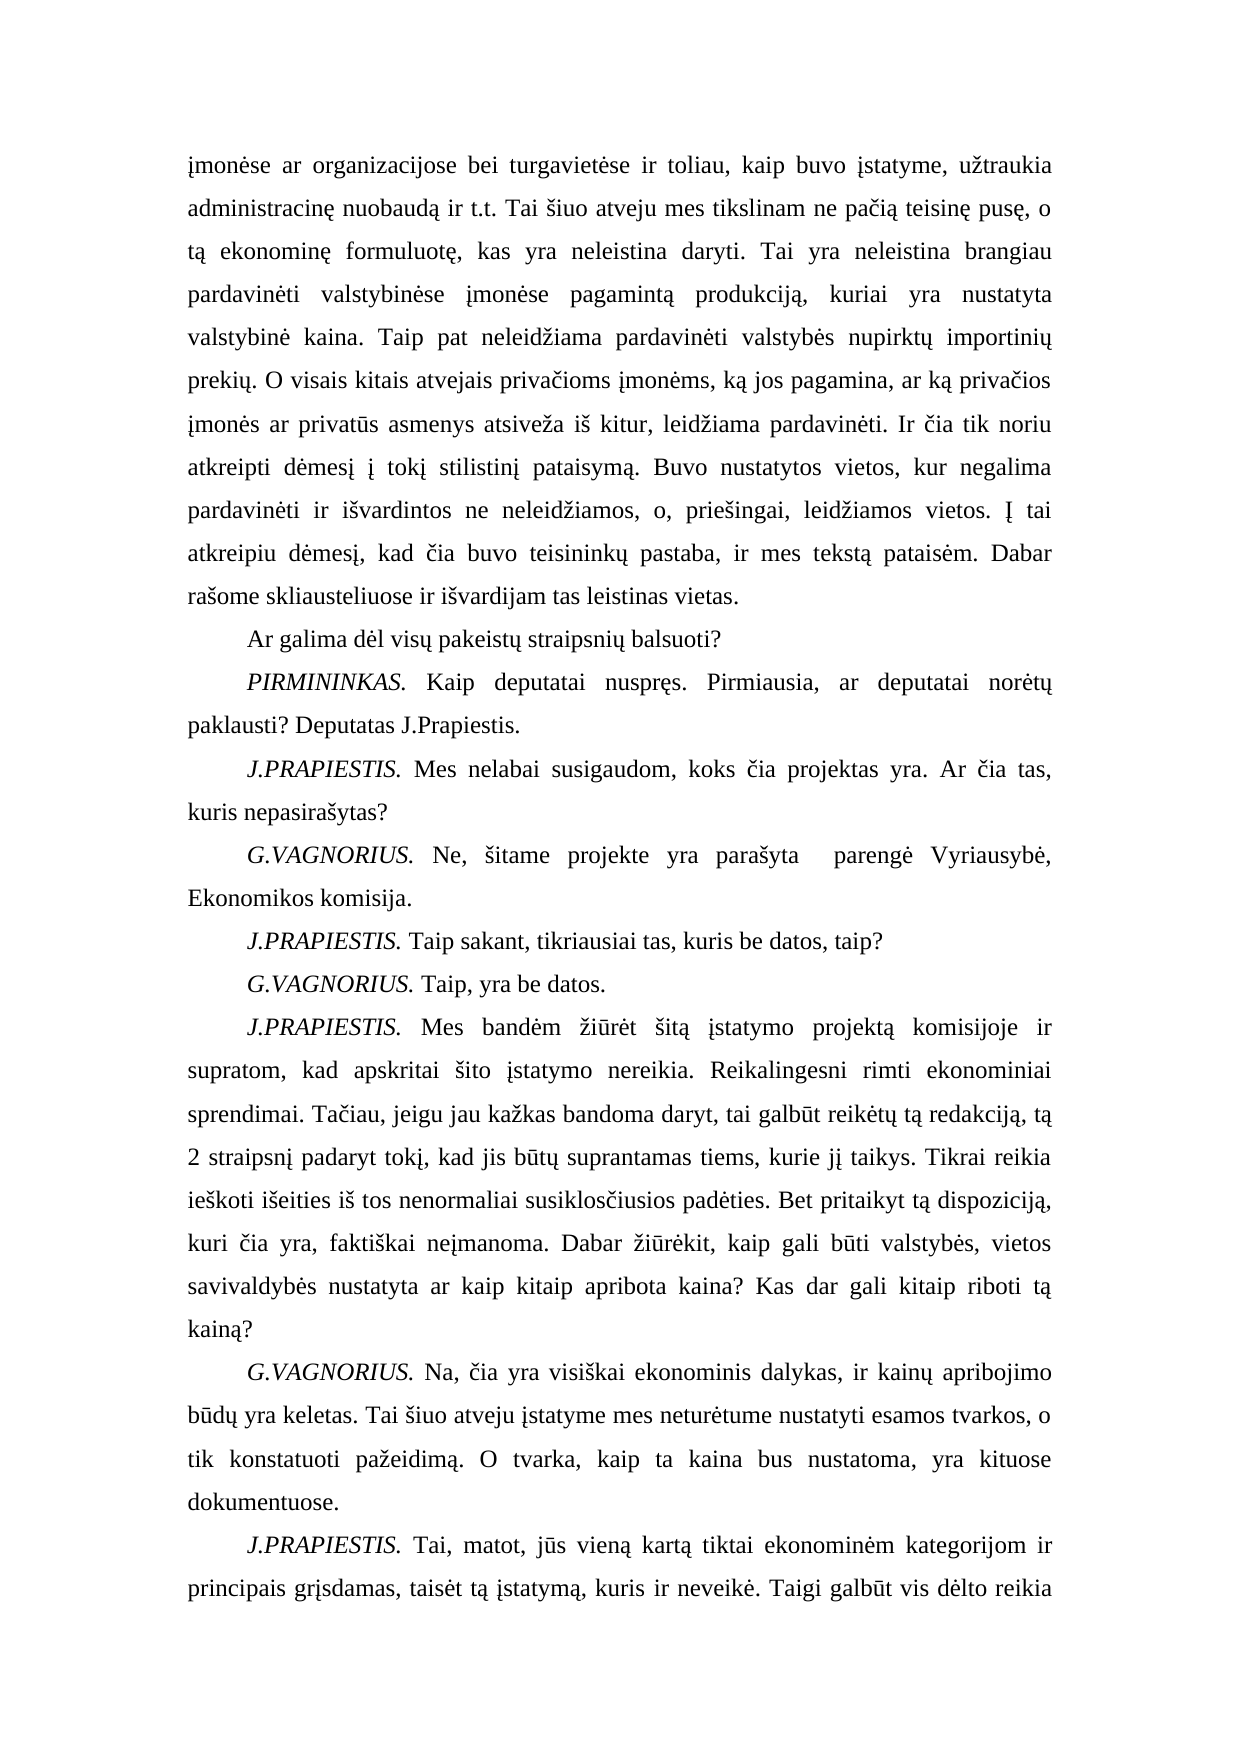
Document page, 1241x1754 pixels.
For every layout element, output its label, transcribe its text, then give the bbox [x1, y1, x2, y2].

text G.VAGNORIUS. Ne, šitame projekte yra parašyta parengė Vyriausybė, Ekonomikos komisija. [187, 840, 1053, 912]
text G.VAGNORIUS. Taip, yra be datos. [187, 969, 1053, 998]
text PIRMININKAS. Kaip deputatai nuspręs. Pirmiausia, ar deputatai norėtų paklausti? Deputatas J.Prapiestis. [187, 667, 1053, 739]
text įmonėse ar organizacijose bei turgavietėse ir toliau, kaip buvo įstatyme, užtraukia administracinę nuobaudą ir t.t. Tai šiuo atveju mes tikslinam ne pačią teisinę pusę, o tą ekonominę formuluotę, kas yra neleistina daryti. Tai yra neleistina brangiau pardavinėti valstybinėse įmonėse pagamintą produkciją, kuriai yra nustatyta valstybinė kaina. Taip pat neleidžiama pardavinėti valstybės nupirktų importinių prekių. O visais kitais atvejais privačioms įmonėms, ką jos pagamina, ar ką privačios įmonės ar privatūs asmenys atsiveža iš kitur, leidžiama pardavinėti. Ir čia tik noriu atkreipti dėmesį į tokį stilistinį pataisymą. Buvo nustatytos vietos, kur negalima pardavinėti ir išvardintos ne neleidžiamos, o, priešingai, leidžiamos vietos. Į tai atkreipiu dėmesį, kad čia buvo teisininkų pastaba, ir mes tekstą pataisėm. Dabar rašome skliausteliuose ir išvardijam tas leistinas vietas. [187, 150, 1053, 610]
text J.PRAPIESTIS. Tai, matot, jūs vieną kartą tiktai ekonominėm kategorijom ir principais grįsdamas, taisėt tą įstatymą, kuris ir neveikė. Taigi galbūt vis dėlto reikia [187, 1530, 1053, 1602]
text Ar galima dėl visų pakeistų straipsnių balsuoti? [187, 624, 1053, 653]
text G.VAGNORIUS. Na, čia yra visiškai ekonominis dalykas, ir kainų apribojimo būdų yra keletas. Tai šiuo atveju įstatyme mes neturėtume nustatyti esamos tvarkos, o tik konstatuoti pažeidimą. O tvarka, kaip ta kaina bus nustatoma, yra kituose dokumentuose. [187, 1357, 1053, 1516]
text J.PRAPIESTIS. Mes nelabai susigaudom, koks čia projektas yra. Ar čia tas, kuris nepasirašytas? [187, 754, 1053, 826]
text J.PRAPIESTIS. Mes bandėm žiūrėt šitą įstatymo projektą komisijoje ir supratom, kad apskritai šito įstatymo nereikia. Reikalingesni rimti ekonominiai sprendimai. Tačiau, jeigu jau kažkas bandoma daryt, tai galbūt reikėtų tą redakciją, tą 2 straipsnį padaryt tokį, kad jis būtų suprantamas tiems, kurie jį taikys. Tikrai reikia ieškoti išeities iš tos nenormaliai susiklosčiusios padėties. Bet pritaikyt tą dispoziciją, kuri čia yra, faktiškai neįmanoma. Dabar žiūrėkit, kaip gali būti valstybės, vietos savivaldybės nustatyta ar kaip kitaip apribota kaina? Kas dar gali kitaip riboti tą kainą? [187, 1012, 1053, 1343]
text J.PRAPIESTIS. Taip sakant, tikriausiai tas, kuris be datos, taip? [187, 926, 1053, 955]
